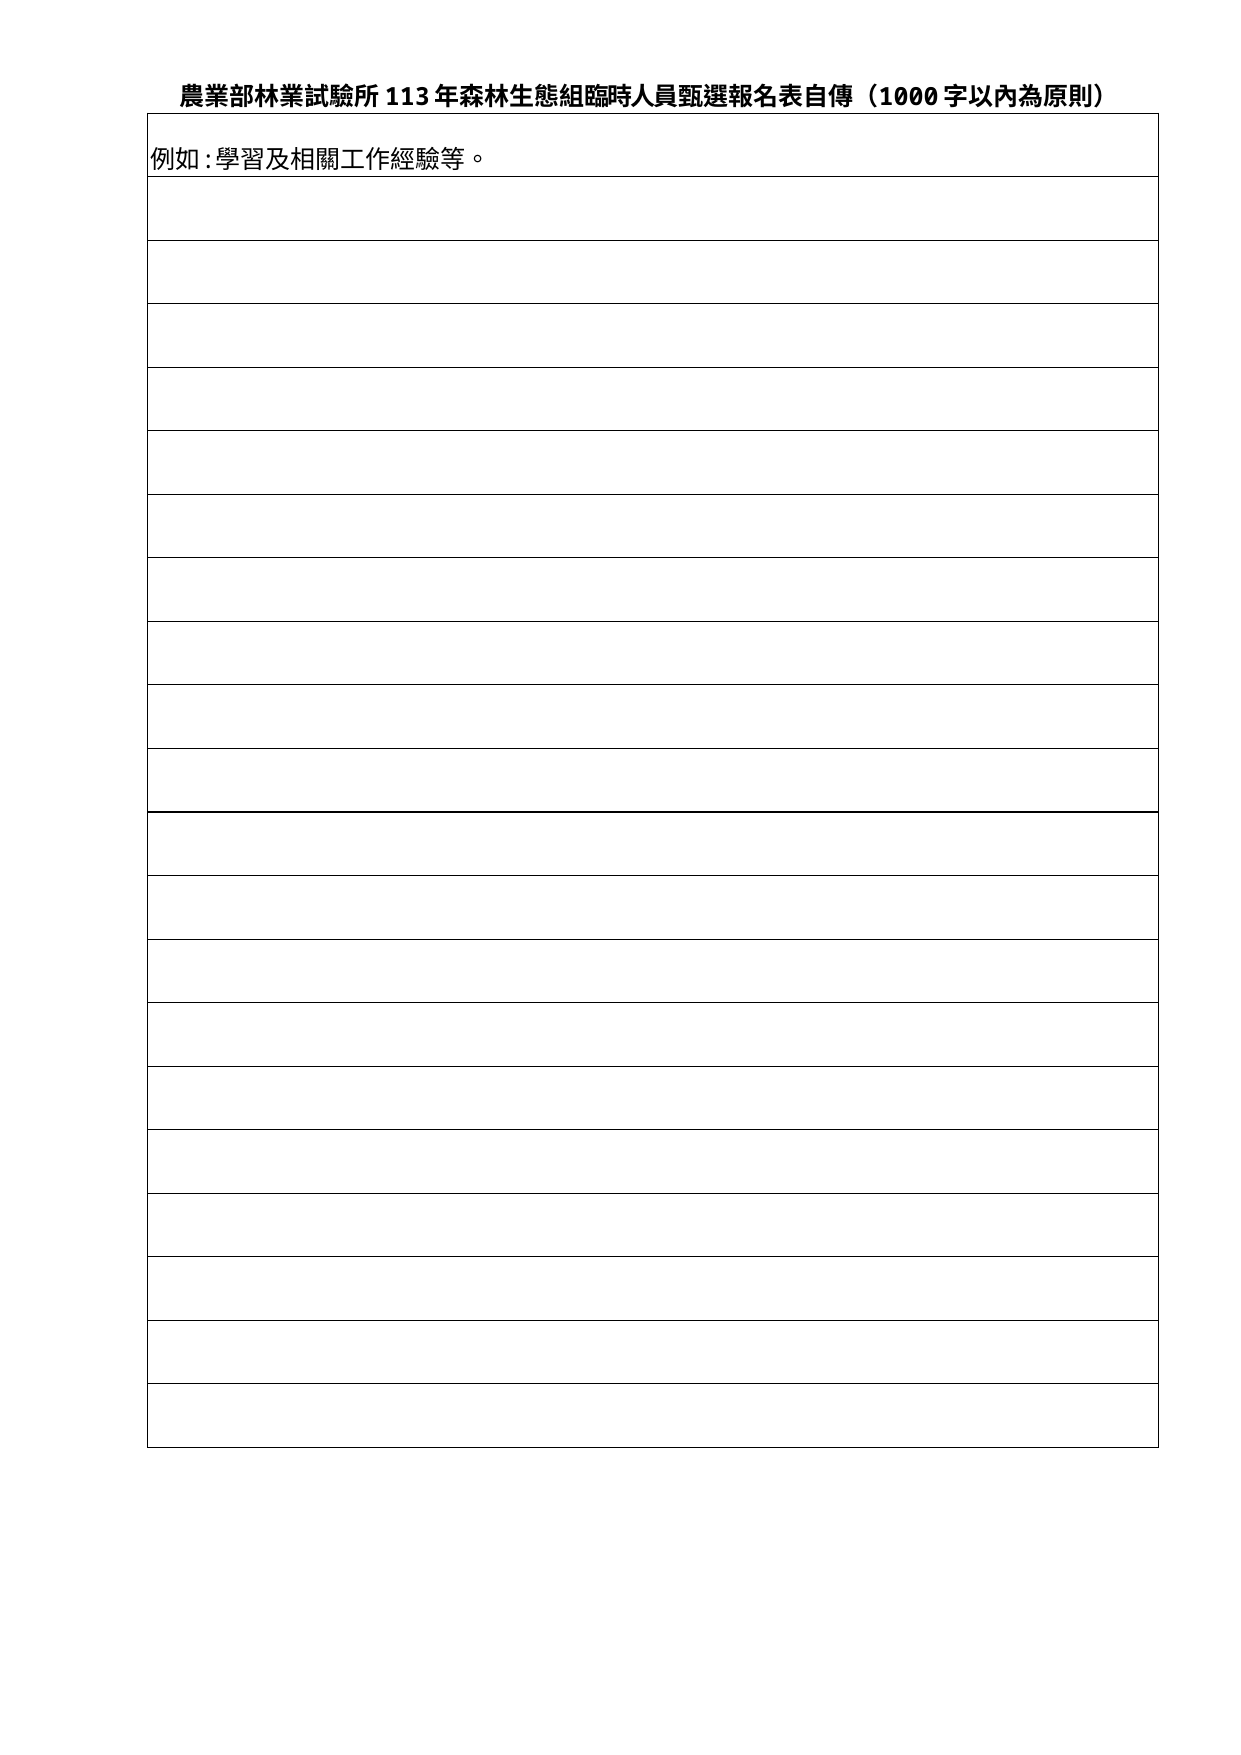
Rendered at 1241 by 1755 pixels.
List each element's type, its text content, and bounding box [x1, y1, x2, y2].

table_cell [148, 368, 1158, 430]
table_cell [148, 1384, 1158, 1447]
table_cell [148, 495, 1158, 557]
text 農業部林業試驗所113年森林生態組臨時人員甄選報名表自傳（1000字以內為原則） [148, 75, 1150, 112]
table_cell [148, 241, 1158, 303]
table_cell [148, 940, 1158, 1002]
table_cell [148, 749, 1158, 811]
table_cell [148, 431, 1158, 494]
table_cell [148, 813, 1158, 875]
table_cell [148, 1257, 1158, 1320]
table_cell [148, 1194, 1158, 1256]
table_header 例如:學習及相關工作經驗等。 [148, 114, 1158, 176]
table_cell [148, 558, 1158, 621]
table_cell [148, 622, 1158, 684]
table_cell [148, 685, 1158, 748]
table_cell [148, 876, 1158, 938]
table_cell [148, 304, 1158, 367]
table_cell [148, 1003, 1158, 1066]
table_cell [148, 177, 1158, 239]
table_cell [148, 1321, 1158, 1383]
table_cell [148, 1130, 1158, 1193]
table_cell [148, 1067, 1158, 1129]
